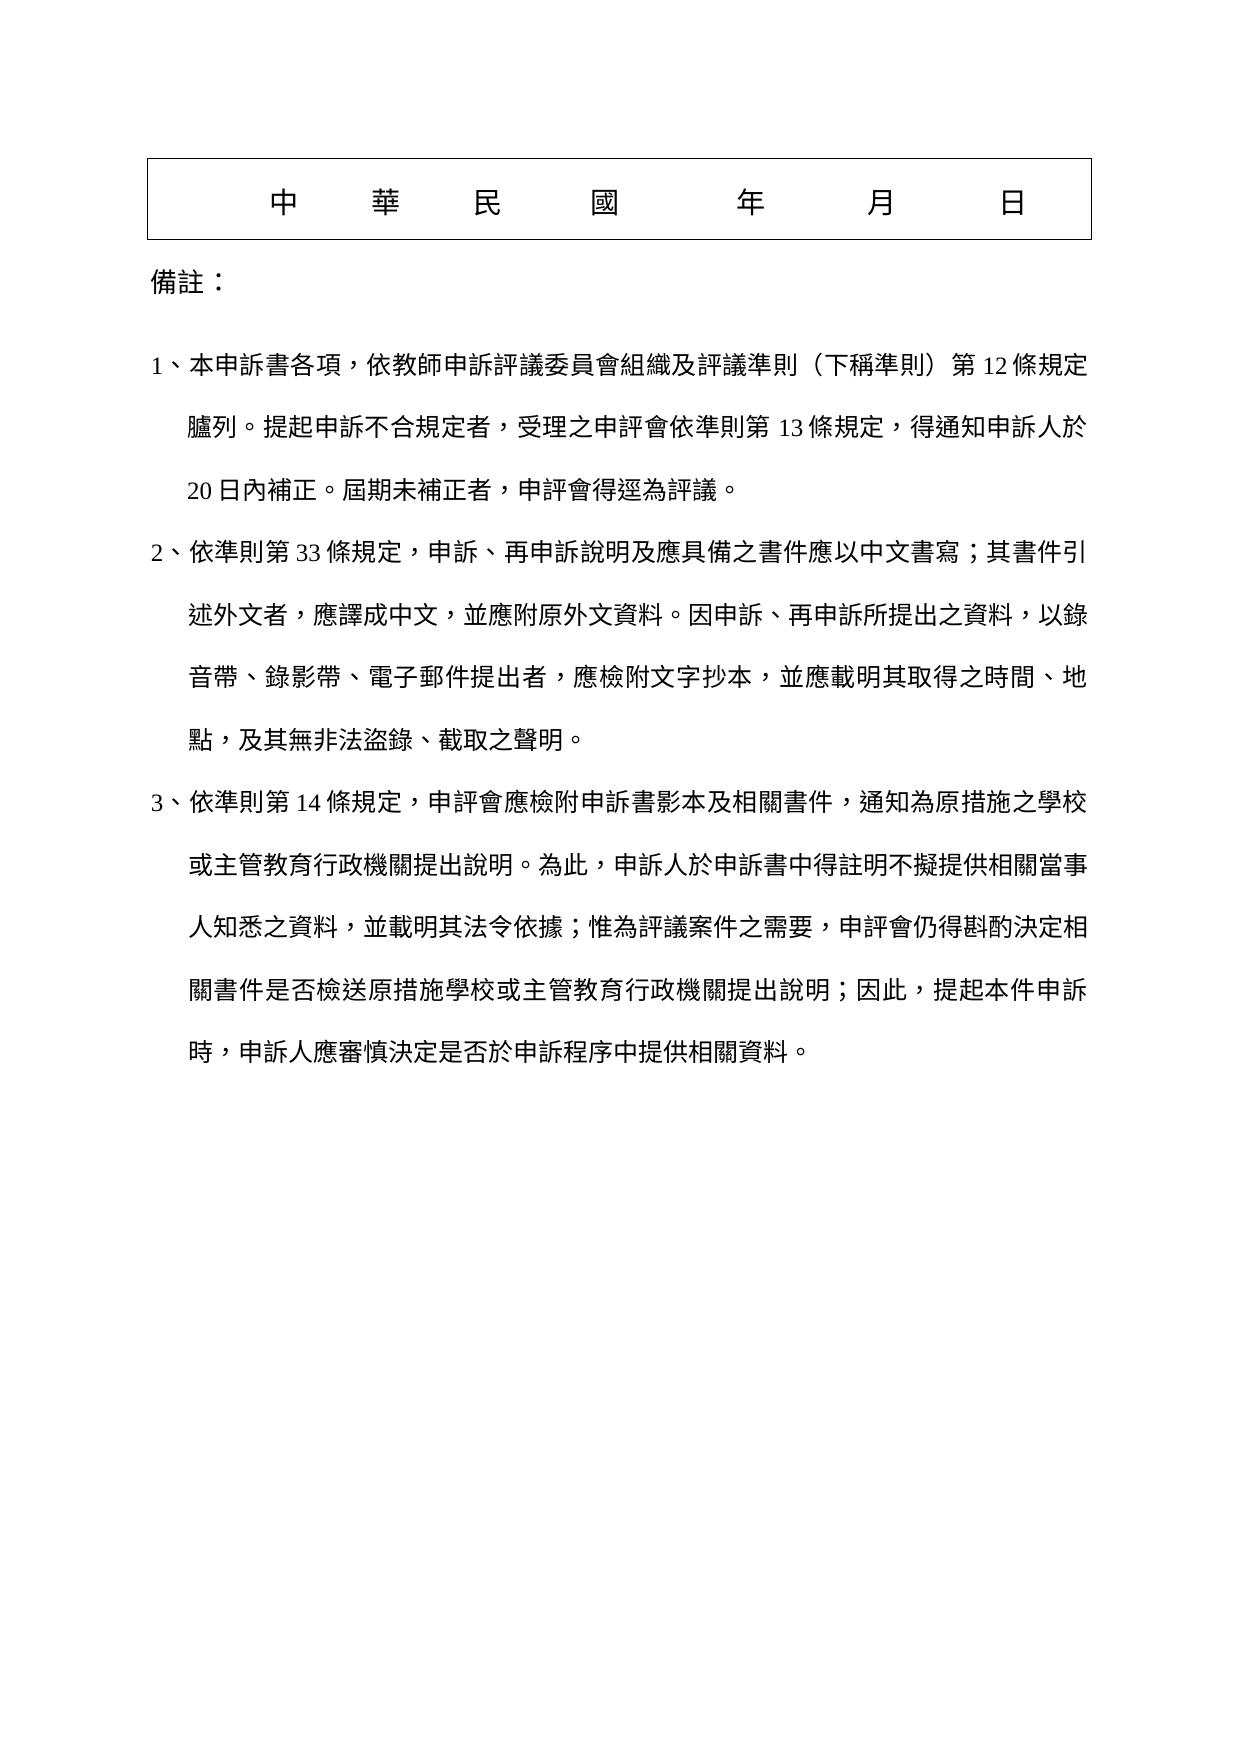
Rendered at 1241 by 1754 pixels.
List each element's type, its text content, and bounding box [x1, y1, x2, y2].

table_cell 備註： 1、本申訴書各項，依教師申訴評議委員會組織及評議準則（下稱準則）第12條規定臚列。提起申訴不合規定者，受理之申評會依準則第13條規定，得通知申訴人於20日內補正。屆期未補正者，申評會得逕為評議。 2、依準則第33條規定，申訴、再申訴說明及應具備之書件應以中文書寫；其書件引述外文者，應譯成中文，並應附原外文資料。因申訴、再申訴所提出之資料，以錄音帶、錄影帶、電子郵件提出者，應檢附文字抄本，並應載明其取得之時間、地點，及其無非法盜錄、截取之聲明。 3、依準則第14條規定，申評會應檢附申訴書影本及相關書件，通知為原措施之學校或主管教育行政機關提出說明。為此，申訴人於申訴書中得註明不擬提供相關當事人知悉之資料，並載明其法令依據；惟為評議案件之需要，申評會仍得斟酌決定相關書件是否檢送原措施學校或主管教育行政機關提出說明；因此，提起本件申訴時，申訴人應審慎決定是否於申訴程序中提供相關資料。 [148, 240, 1091, 1072]
table_cell 中 華 民 國 年 月 日 [148, 159, 1091, 238]
